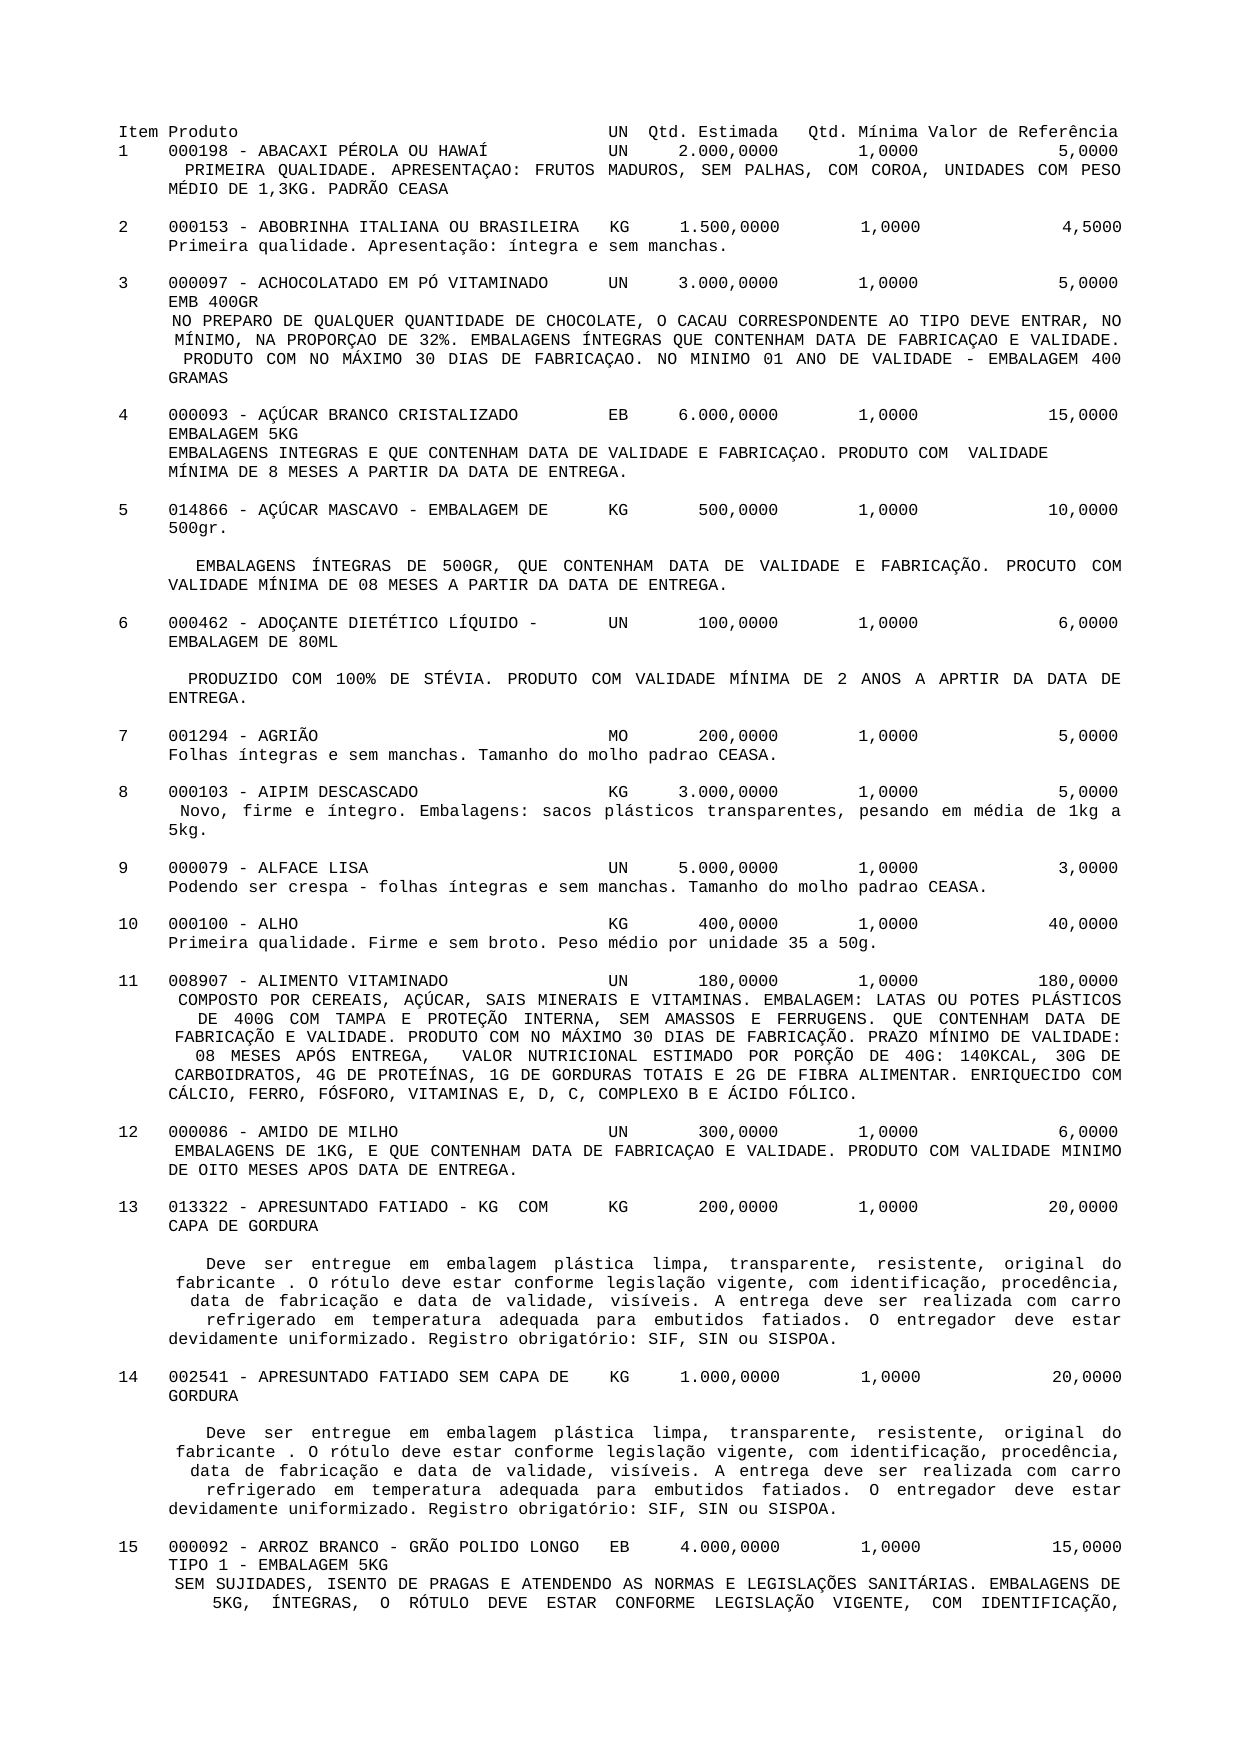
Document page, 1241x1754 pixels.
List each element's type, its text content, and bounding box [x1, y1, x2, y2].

text MÍNIMA DE 8 MESES A PARTIR DA DATA DE ENTREGA. [118, 463, 1122, 482]
text 4 000093 - AÇÚCAR BRANCO CRISTALIZADO EB 6.000,0000 1,0000 15,0000 EMBALAGEM 5KG [118, 388, 1122, 444]
text 8 000103 - AIPIM DESCASCADO KG 3.000,0000 1,0000 5,0000 Novo, firme e íntegro. Embalagens: sacos plásticos transparentes, pesando em média de 1kg a 5kg. [118, 765, 1122, 841]
text PRODUZIDO COM 100% DE STÉVIA. PRODUTO COM VALIDADE MÍNIMA DE 2 ANOS A APRTIR DA DATA DE ENTREGA. [118, 652, 1122, 708]
text 6 000462 - ADOÇANTE DIETÉTICO LÍQUIDO - UN 100,0000 1,0000 6,0000 EMBALAGEM DE 80ML [118, 595, 1122, 652]
text 12 000086 - AMIDO DE MILHO UN 300,0000 1,0000 6,0000 EMBALAGENS DE 1KG, E QUE CONTENHAM DATA DE FABRICAÇAO E VALIDADE. PRODUTO COM VALIDADE MINIMO DE OITO MESES APOS DATA DE ENTREGA. [118, 1104, 1122, 1180]
text EMBALAGENS INTEGRAS E QUE CONTENHAM DATA DE VALIDADE E FABRICAÇAO. PRODUTO COM VALIDADE [118, 444, 1122, 463]
text SEM SUJIDADES, ISENTO DE PRAGAS E ATENDENDO AS NORMAS E LEGISLAÇÕES SANITÁRIAS. EMBALAGENS DE 5KG, ÍNTEGRAS, O RÓTULO DEVE ESTAR CONFORME LEGISLAÇÃO VIGENTE, COM IDENTIFICAÇÃO, [118, 1576, 1122, 1613]
text Deve ser entregue em embalagem plástica limpa, transparente, resistente, original do fabricante . O rótulo deve estar conforme legislação vigente, com identificação, procedência, data de fabricação e data de validade, visíveis. A entrega deve ser realizada com carro refrigerado em temperatura adequada para embutidos fatiados. O entregador deve estar devidamente uniformizado. Registro obrigatório: SIF, SIN ou SISPOA. [118, 1236, 1122, 1349]
text 14 002541 - APRESUNTADO FATIADO SEM CAPA DE KG 1.000,0000 1,0000 20,0000 GORDURA [118, 1349, 1122, 1406]
text 2 000153 - ABOBRINHA ITALIANA OU BRASILEIRA KG 1.500,0000 1,0000 4,5000 Primeira qualidade. Apresentação: íntegra e sem manchas. [118, 199, 1122, 256]
text EMBALAGENS ÍNTEGRAS DE 500GR, QUE CONTENHAM DATA DE VALIDADE E FABRICAÇÃO. PROCUTO COM VALIDADE MÍNIMA DE 08 MESES A PARTIR DA DATA DE ENTREGA. [118, 539, 1122, 595]
text 15 000092 - ARROZ BRANCO - GRÃO POLIDO LONGO EB 4.000,0000 1,0000 15,0000 TIPO 1 - EMBALAGEM 5KG [118, 1519, 1122, 1576]
text 10 000100 - ALHO KG 400,0000 1,0000 40,0000 Primeira qualidade. Firme e sem broto. Peso médio por unidade 35 a 50g. [118, 897, 1122, 954]
text 5 014866 - AÇÚCAR MASCAVO - EMBALAGEM DE KG 500,0000 1,0000 10,0000 500gr. [118, 482, 1122, 539]
text Deve ser entregue em embalagem plástica limpa, transparente, resistente, original do fabricante . O rótulo deve estar conforme legislação vigente, com identificação, procedência, data de fabricação e data de validade, visíveis. A entrega deve ser realizada com carro refrigerado em temperatura adequada para embutidos fatiados. O entregador deve estar devidamente uniformizado. Registro obrigatório: SIF, SIN ou SISPOA. [118, 1406, 1122, 1519]
text 11 008907 - ALIMENTO VITAMINADO UN 180,0000 1,0000 180,0000 COMPOSTO POR CEREAIS, AÇÚCAR, SAIS MINERAIS E VITAMINAS. EMBALAGEM: LATAS OU POTES PLÁSTICOS DE 400G COM TAMPA E PROTEÇÃO INTERNA, SEM AMASSOS E FERRUGENS. QUE CONTENHAM DATA DE FABRICAÇÃO E VALIDADE. PRODUTO COM NO MÁXIMO 30 DIAS DE FABRICAÇÃO. PRAZO MÍNIMO DE VALIDADE: 08 MESES APÓS ENTREGA, VALOR NUTRICIONAL ESTIMADO POR PORÇÃO DE 40G: 140KCAL, 30G DE CARBOIDRATOS, 4G DE PROTEÍNAS, 1G DE GORDURAS TOTAIS E 2G DE FIBRA ALIMENTAR. ENRIQUECIDO COM CÁLCIO, FERRO, FÓSFORO, VITAMINAS E, D, C, COMPLEXO B E ÁCIDO FÓLICO. [118, 954, 1122, 1104]
text 9 000079 - ALFACE LISA UN 5.000,0000 1,0000 3,0000 Podendo ser crespa - folhas íntegras e sem manchas. Tamanho do molho padrao CEASA. [118, 841, 1122, 897]
text 13 013322 - APRESUNTADO FATIADO - KG COM KG 200,0000 1,0000 20,0000 CAPA DE GORDURA [118, 1180, 1122, 1236]
text 7 001294 - AGRIÃO MO 200,0000 1,0000 5,0000 Folhas íntegras e sem manchas. Tamanho do molho padrao CEASA. [118, 708, 1122, 765]
text 3 000097 - ACHOCOLATADO EM PÓ VITAMINADO UN 3.000,0000 1,0000 5,0000 EMB 400GR [118, 256, 1122, 313]
text Item Produto UN Qtd. Estimada Qtd. Mínima Valor de Referência 1 000198 - ABACAXI PÉROLA OU HAWAÍ UN 2.000,0000 1,0000 5,0000 PRIMEIRA QUALIDADE. APRESENTAÇAO: FRUTOS MADUROS, SEM PALHAS, COM COROA, UNIDADES COM PESO MÉDIO DE 1,3KG. PADRÃO CEASA [118, 124, 1122, 199]
text NO PREPARO DE QUALQUER QUANTIDADE DE CHOCOLATE, O CACAU CORRESPONDENTE AO TIPO DEVE ENTRAR, NO MÍNIMO, NA PROPORÇAO DE 32%. EMBALAGENS ÍNTEGRAS QUE CONTENHAM DATA DE FABRICAÇAO E VALIDADE. PRODUTO COM NO MÁXIMO 30 DIAS DE FABRICAÇAO. NO MINIMO 01 ANO DE VALIDADE - EMBALAGEM 400 GRAMAS [118, 313, 1122, 388]
